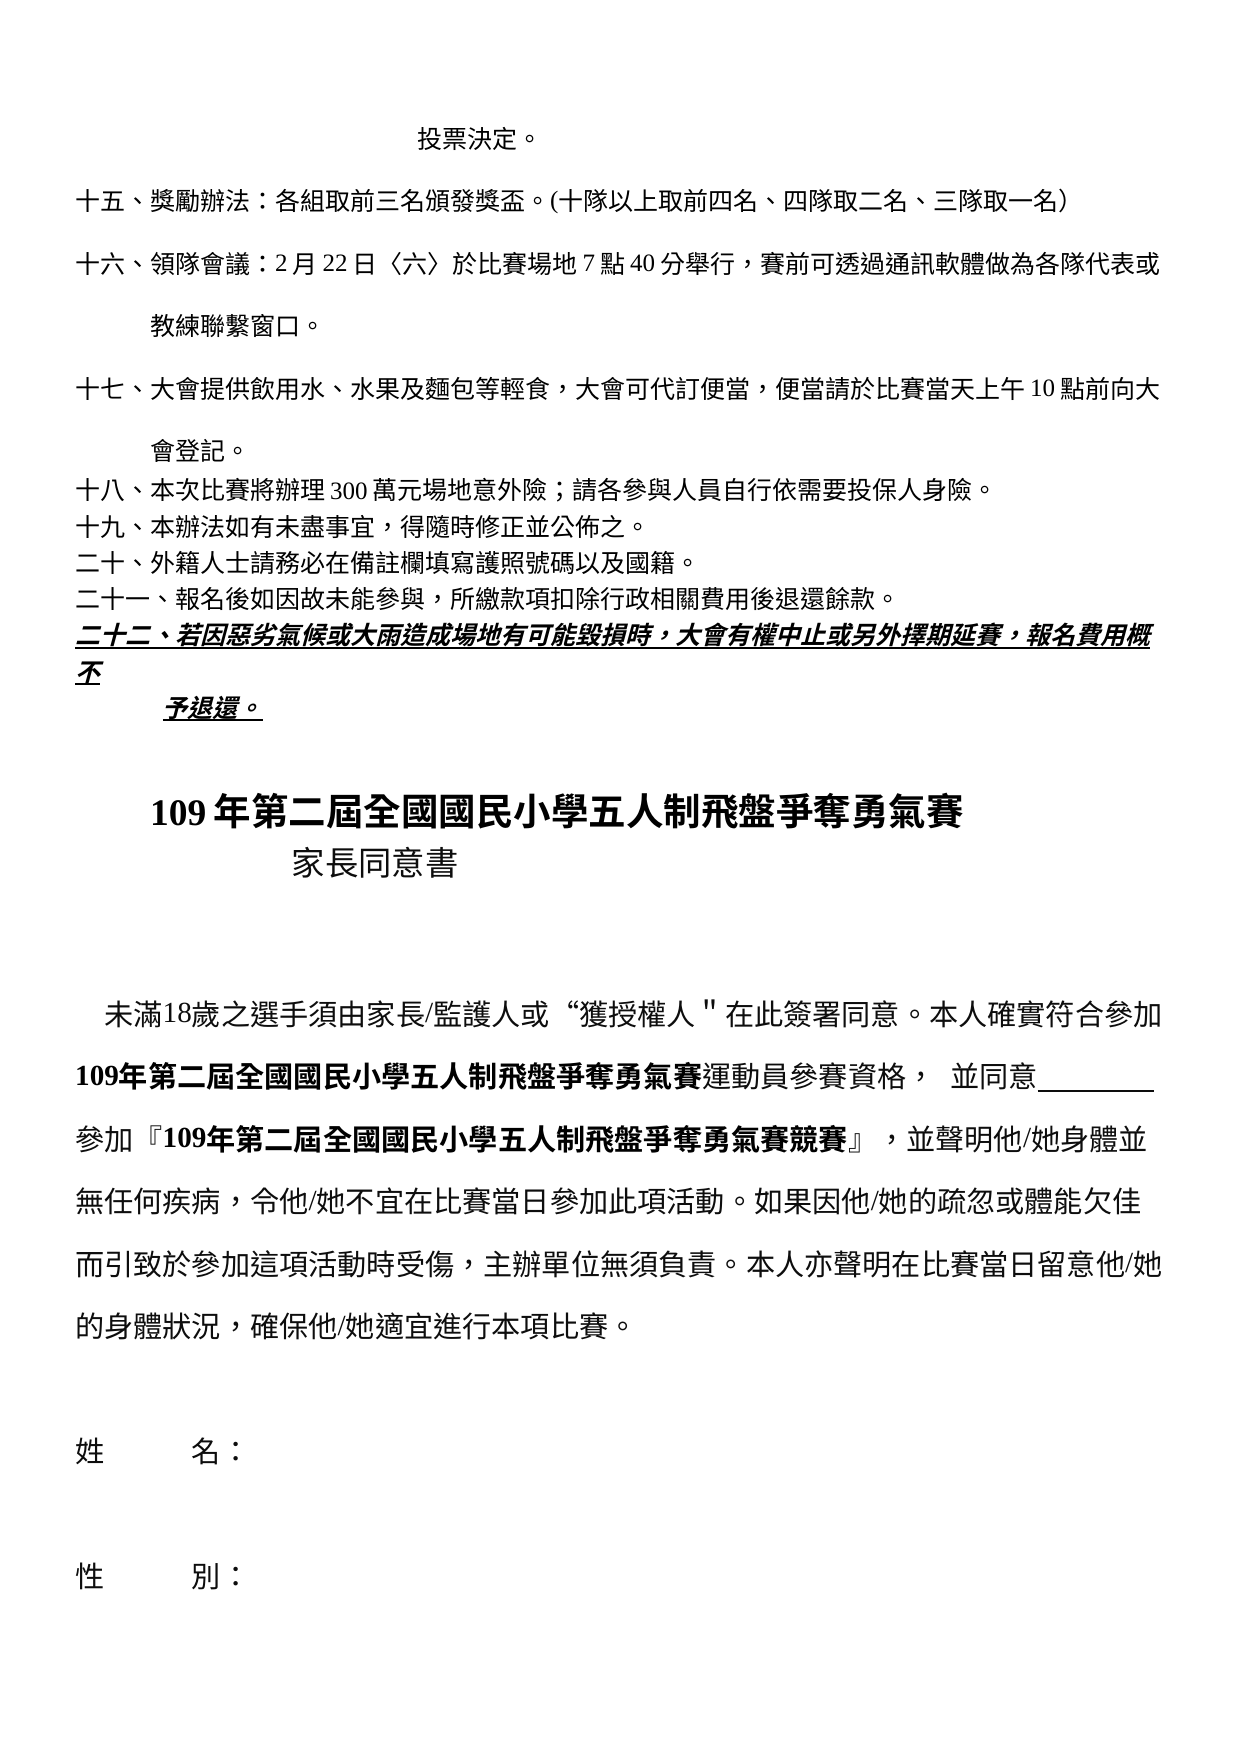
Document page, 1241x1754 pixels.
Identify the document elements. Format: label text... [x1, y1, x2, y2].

text 十五、獎勵辦法：各組取前三名頒發獎盃。(十隊以上取前四名、四隊取二名、三隊取一名） [75, 158, 1165, 221]
text 十八、本次比賽將辦理300萬元場地意外險；請各參與人員自行依需要投保人身險。 [75, 471, 1165, 507]
list 投票決定。 [323, 96, 1165, 158]
text 二十、外籍人士請務必在備註欄填寫護照號碼以及國籍。 [75, 543, 1165, 579]
text 姓 名： [75, 1408, 1165, 1471]
text 性 別： [75, 1533, 1165, 1596]
text 予退還。 [75, 688, 1165, 724]
text 十七、大會提供飲用水、水果及麵包等輕食，大會可代訂便當，便當請於比賽當天上午10點前向大會登記。 [75, 346, 1165, 471]
text 十六、領隊會議：2月22日〈六〉於比賽場地7點40分舉行，賽前可透過通訊軟體做為各隊代表或教練聯繫窗口。 [75, 221, 1165, 346]
text 十九、本辦法如有未盡事宜，得隨時修正並公佈之。 [75, 507, 1165, 543]
text 二十一、報名後如因故未能參與，所繳款項扣除行政相關費用後退還餘款。 [75, 579, 1165, 616]
text 未滿18歲之選手須由家長/監護人或“獲授權人＂在此簽署同意。本人確實符合參加109年第二屆全國國民小學五人制飛盤爭奪勇氣賽運動員參賽資格， 並同意 參加『109年第二屆全國國民小學五人制飛盤爭奪勇氣賽競賽』，並聲明他/她身體並無任何疾病，令他/她不宜在比賽當日參加此項活動。如果因他/她的疏忽或體能欠佳而引致於參加這項活動時受傷，主辦單位無須負責。本人亦聲明在比賽當日留意他/她的身體狀況，確保他/她適宜進行本項比賽。 [75, 971, 1165, 1346]
text 二十二、若因惡劣氣候或大雨造成場地有可能毀損時，大會有權中止或另外擇期延賽，報名費用概不 [75, 616, 1165, 688]
text 109年第二屆全國國民小學五人制飛盤爭奪勇氣賽 家長同意書 [75, 753, 1165, 884]
